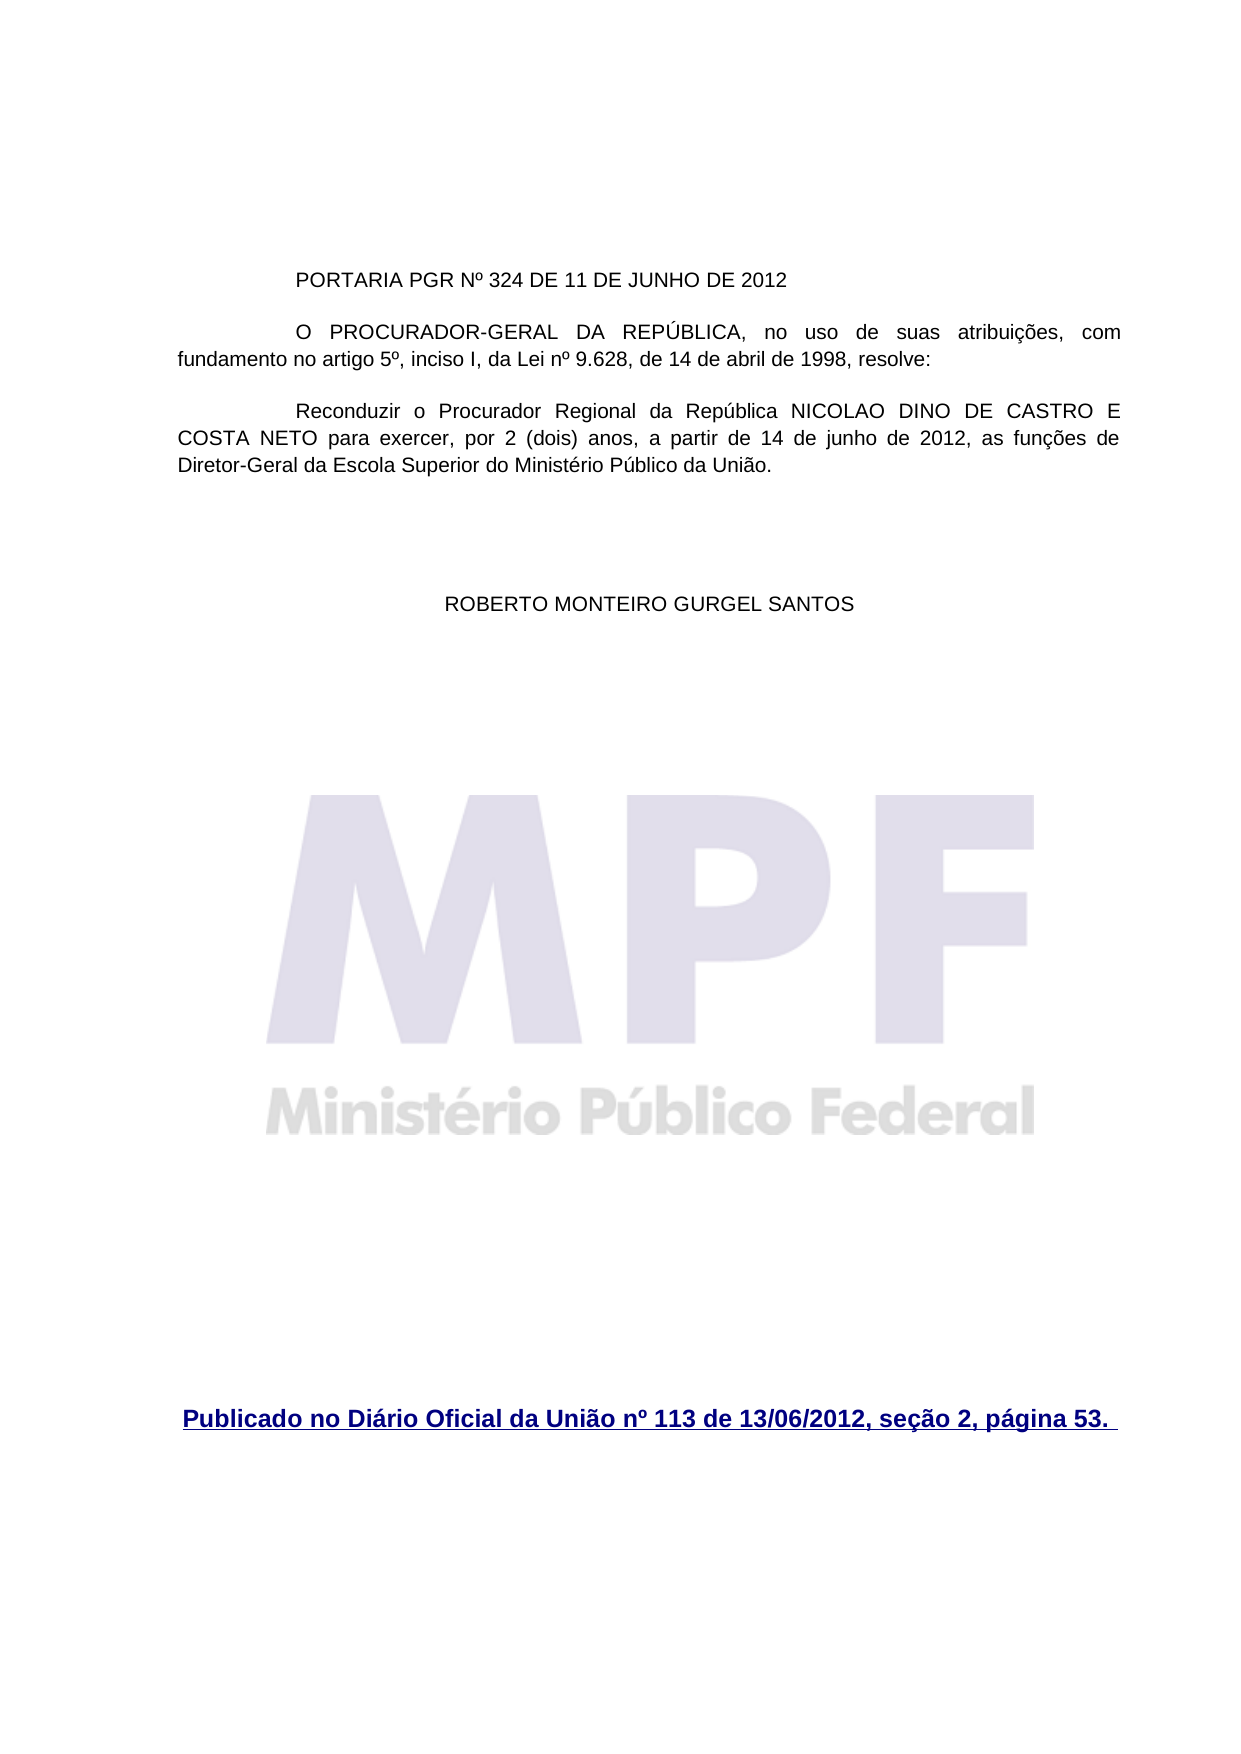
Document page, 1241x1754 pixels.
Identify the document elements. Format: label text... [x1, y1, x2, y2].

text O PROCURADOR-GERAL DA REPÚBLICA, no uso de suas atribuições, com fundamento no artigo 5º, inciso I, da Lei nº 9.628, de 14 de abril de 1998, resolve: [177, 318, 1122, 372]
text Reconduzir o Procurador Regional da República NICOLAO DINO DE CASTRO E COSTA NETO para exercer, por 2 (dois) anos, a partir de 14 de junho de 2012, as funções de Diretor-Geral da Escola Superior do Ministério Público da União. [177, 397, 1122, 478]
text PORTARIA PGR Nº 324 DE 11 DE JUNHO DE 2012 [177, 266, 1122, 293]
picture [266, 795, 1034, 1136]
text ROBERTO MONTEIRO GURGEL SANTOS [177, 592, 1122, 616]
text Publicado no Diário Oficial da União nº 113 de 13/06/2012, seção 2, página 53. [177, 1404, 1122, 1433]
